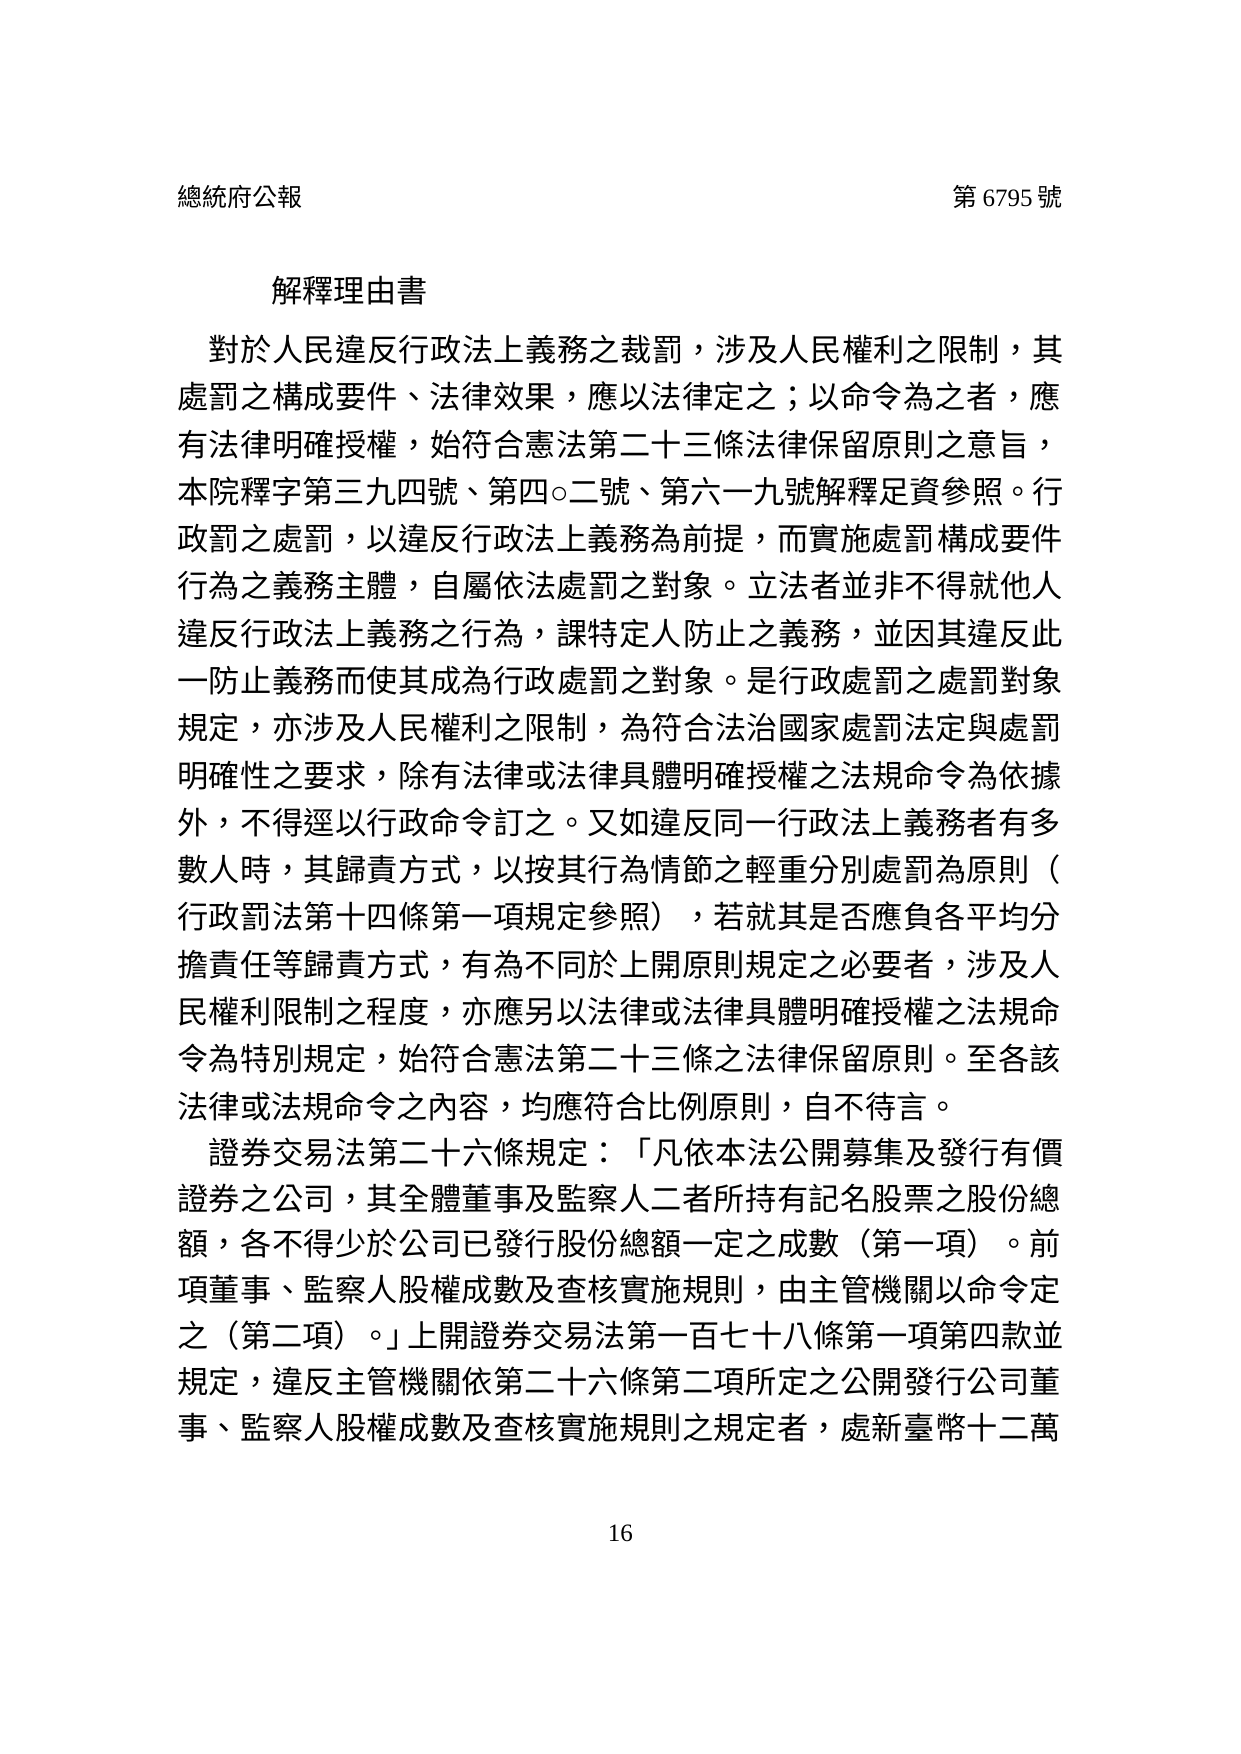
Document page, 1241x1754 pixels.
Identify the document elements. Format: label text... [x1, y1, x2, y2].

text 對於人民違反行政法上義務之裁罰，涉及人民權利之限制，其處罰之構成要件、法律效果，應以法律定之；以命令為之者，應有法律明確授權，始符合憲法第二十三條法律保留原則之意旨，本院釋字第三九四號、第四○二號、第六一九號解釋足資參照。行政罰之處罰，以違反行政法上義務為前提，而實施處罰構成要件行為之義務主體，自屬依法處罰之對象。立法者並非不得就他人違反行政法上義務之行為，課特定人防止之義務，並因其違反此一防止義務而使其成為行政處罰之對象。是行政處罰之處罰對象規定，亦涉及人民權利之限制，為符合法治國家處罰法定與處罰明確性之要求，除有法律或法律具體明確授權之法規命令為依據外，不得逕以行政命令訂之。又如違反同一行政法上義務者有多數人時，其歸責方式，以按其行為情節之輕重分別處罰為原則（行政罰法第十四條第一項規定參照），若就其是否應負各平均分擔責任等歸責方式，有為不同於上開原則規定之必要者，涉及人民權利限制之程度，亦應另以法律或法律具體明確授權之法規命令為特別規定，始符合憲法第二十三條之法律保留原則。至各該法律或法規命令之內容，均應符合比例原則，自不待言。 [177, 323, 1063, 1127]
text 解釋理由書 [177, 266, 1063, 311]
text 證券交易法第二十六條規定：「凡依本法公開募集及發行有價證券之公司，其全體董事及監察人二者所持有記名股票之股份總額，各不得少於公司已發行股份總額一定之成數（第一項）。前項董事、監察人股權成數及查核實施規則，由主管機關以命令定之（第二項）。」上開證券交易法第一百七十八條第一項第四款並規定，違反主管機關依第二十六條第二項所定之公開發行公司董事、監察人股權成數及查核實施規則之規定者，處新臺幣十二萬 [177, 1127, 1063, 1448]
